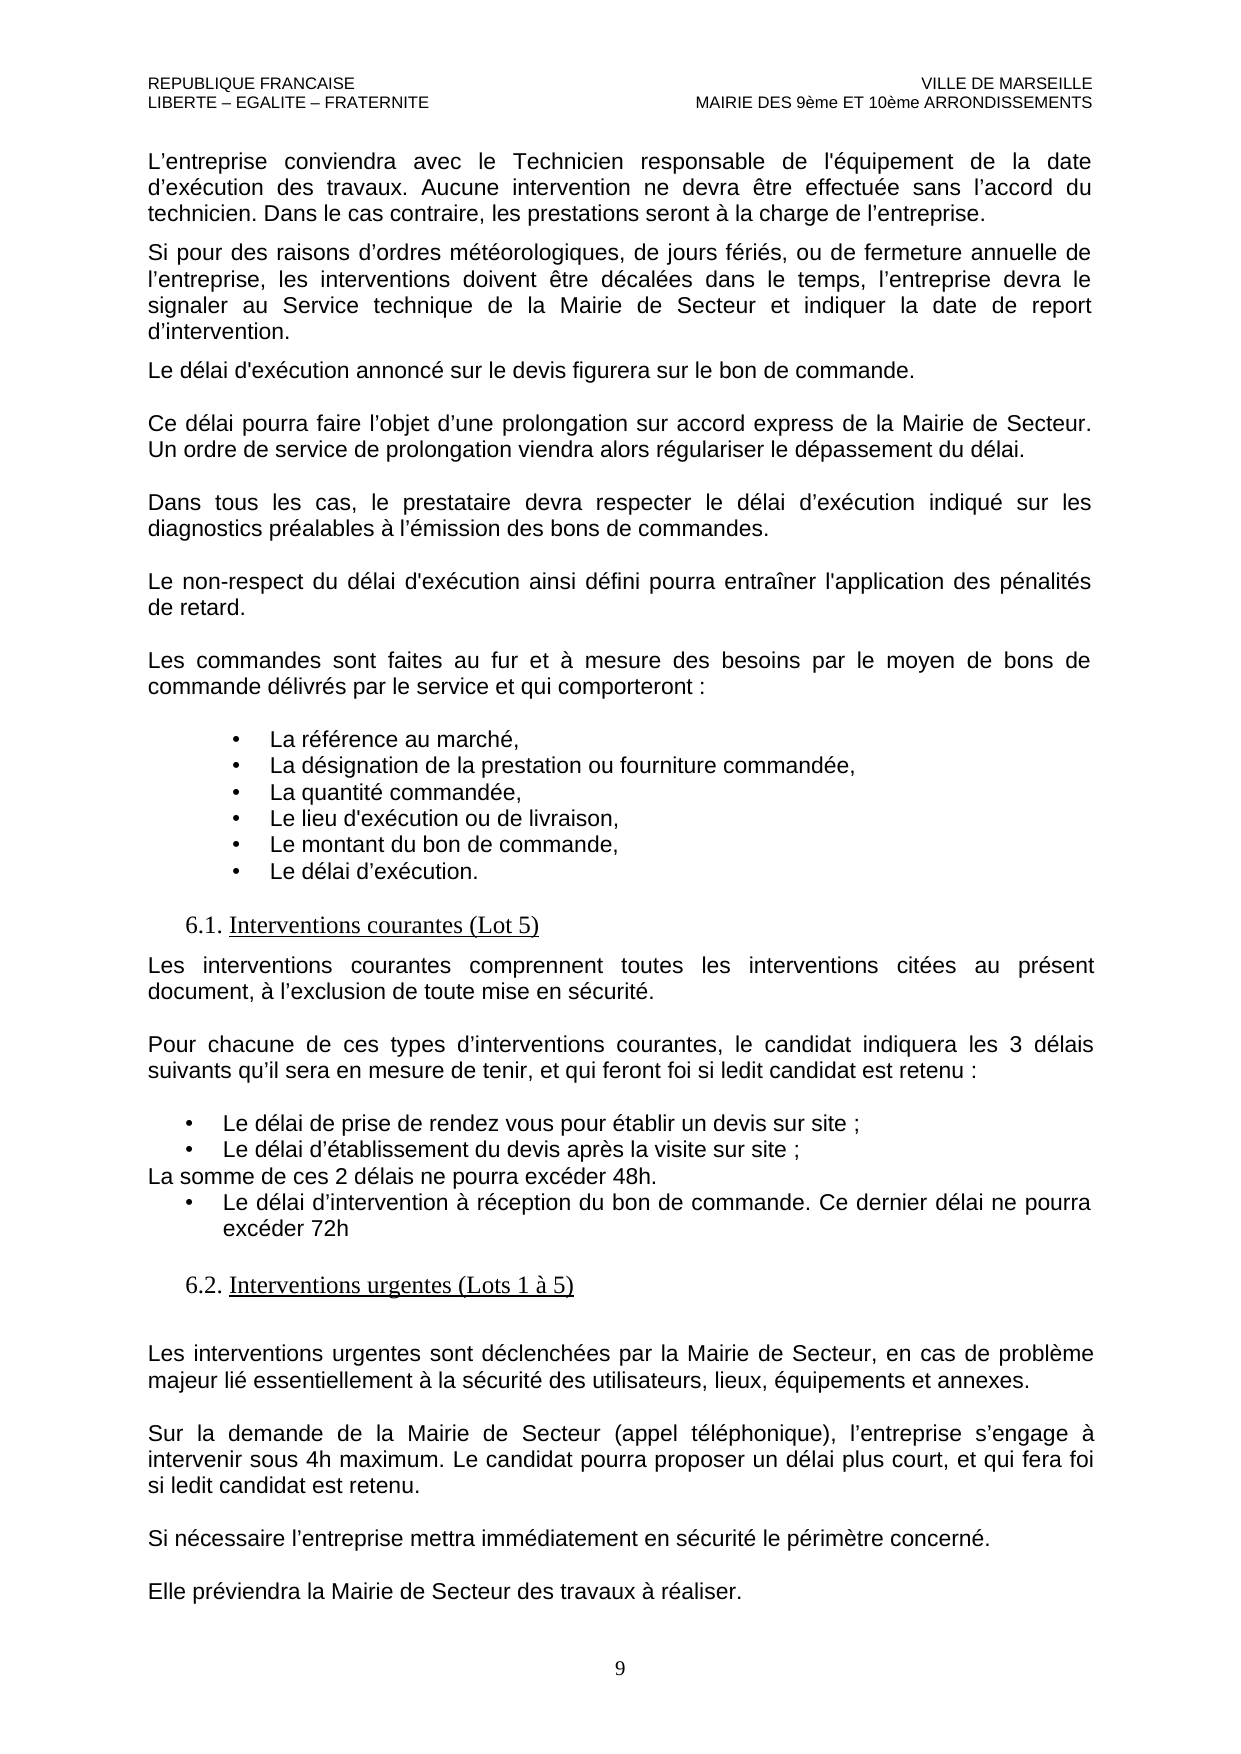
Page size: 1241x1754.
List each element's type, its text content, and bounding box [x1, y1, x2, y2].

list Le lieu d'exécution ou de livraison, [232, 805, 1092, 831]
text Les interventions courantes comprennent toutes les interventions citées au présent document, à l’exclusion de toute mise en sécurité. [148, 952, 1095, 1004]
text Sur la demande de la Mairie de Secteur (appel téléphonique), l’entreprise s’engage à intervenir sous 4h maximum. Le candidat pourra proposer un délai plus court, et qui fera foi si ledit candidat est retenu. [148, 1419, 1095, 1498]
list Le délai d’établissement du devis après la visite sur site ; [185, 1136, 1092, 1163]
list Le délai d’intervention à réception du bon de commande. Ce dernier délai ne pourra excéder 72h [185, 1189, 1092, 1242]
list La quantité commandée, [232, 779, 1092, 805]
text Dans tous les cas, le prestataire devra respecter le délai d’exécution indiqué sur les diagnostics préalables à l’émission des bons de commandes. [148, 489, 1092, 542]
text Le non-respect du délai d'exécution ainsi défini pourra entraîner l'application des pénalités de retard. [148, 568, 1092, 621]
text La somme de ces 2 délais ne pourra excéder 48h. [148, 1163, 1095, 1189]
text Si pour des raisons d’ordres météorologiques, de jours fériés, ou de fermeture annuelle de l’entreprise, les interventions doivent être décalées dans le temps, l’entreprise devra le signaler au Service technique de la Mairie de Secteur et indiquer la date de report d’intervention. [148, 239, 1092, 344]
text L’entreprise conviendra avec le Technicien responsable de l'équipement de la date d’exécution des travaux. Aucune intervention ne devra être effectuée sans l’accord du technicien. Dans le cas contraire, les prestations seront à la charge de l’entreprise. [148, 148, 1092, 227]
list Le délai de prise de rendez vous pour établir un devis sur site ; [185, 1110, 1092, 1136]
text Les interventions urgentes sont déclenchées par la Mairie de Secteur, en cas de problème majeur lié essentiellement à la sécurité des utilisateurs, lieux, équipements et annexes. [148, 1340, 1095, 1393]
text 6.2. Interventions urgentes (Lots 1 à 5) [185, 1270, 1092, 1299]
text Elle préviendra la Mairie de Secteur des travaux à réaliser. [148, 1578, 1095, 1604]
text Les commandes sont faites au fur et à mesure des besoins par le moyen de bons de commande délivrés par le service et qui comporteront : [148, 647, 1092, 700]
list Le délai d’exécution. [232, 858, 1092, 884]
text Ce délai pourra faire l’objet d’une prolongation sur accord express de la Mairie de Secteur. Un ordre de service de prolongation viendra alors régulariser le dépassement du délai. [148, 410, 1092, 462]
text Si nécessaire l’entreprise mettra immédiatement en sécurité le périmètre concerné. [148, 1525, 1095, 1551]
list La référence au marché, [232, 726, 1092, 752]
list Le montant du bon de commande, [232, 831, 1092, 858]
text Pour chacune de ces types d’interventions courantes, le candidat indiquera les 3 délais suivants qu’il sera en mesure de tenir, et qui feront foi si ledit candidat est retenu : [148, 1031, 1095, 1083]
list La désignation de la prestation ou fourniture commandée, [232, 752, 1092, 779]
text Le délai d'exécution annoncé sur le devis figurera sur le bon de commande. [148, 357, 1092, 383]
text 6.1. Interventions courantes (Lot 5) [185, 911, 1092, 939]
